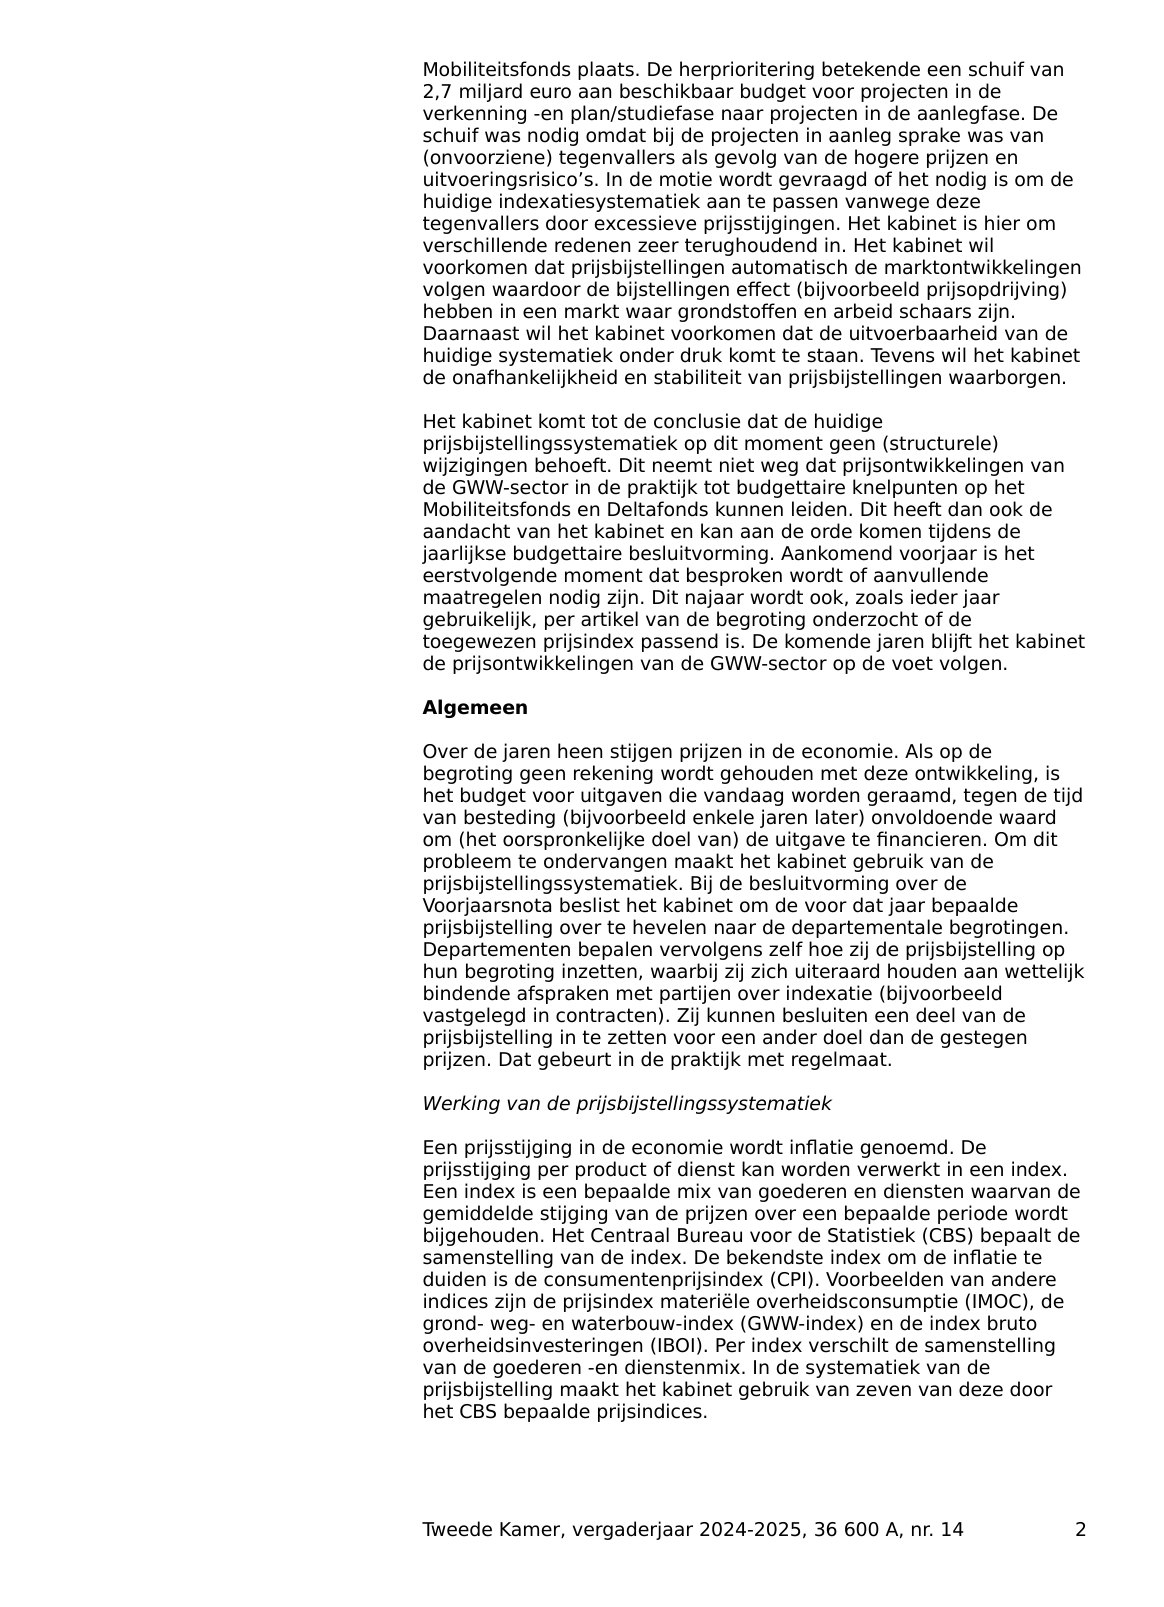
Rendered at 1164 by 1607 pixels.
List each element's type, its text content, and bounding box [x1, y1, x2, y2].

text Het kabinet komt tot de conclusie dat de huidige prijsbijstellingssystematiek op dit moment geen (structurele) wijzigingen behoeft. Dit neemt niet weg dat prijsontwikkelingen van de GWW-sector in de praktijk tot budgettaire knelpunten op het Mobiliteitsfonds en Deltafonds kunnen leiden. Dit heeft dan ook de aandacht van het kabinet en kan aan de orde komen tijdens de jaarlijkse budgettaire besluitvorming. Aankomend voorjaar is het eerstvolgende moment dat besproken wordt of aanvullende maatregelen nodig zijn. Dit najaar wordt ook, zoals ieder jaar gebruikelijk, per artikel van de begroting onderzocht of de toegewezen prijsindex passend is. De komende jaren blijft het kabinet de prijsontwikkelingen van de GWW-sector op de voet volgen. [422, 411, 1087, 675]
text Een prijsstijging in de economie wordt inflatie genoemd. De prijsstijging per product of dienst kan worden verwerkt in een index. Een index is een bepaalde mix van goederen en diensten waarvan de gemiddelde stijging van de prijzen over een bepaalde periode wordt bijgehouden. Het Centraal Bureau voor de Statistiek (CBS) bepaalt de samenstelling van de index. De bekendste index om de inflatie te duiden is de consumentenprijsindex (CPI). Voorbeelden van andere indices zijn de prijsindex materiële overheidsconsumptie (IMOC), de grond- weg- en waterbouw-index (GWW-index) en de index bruto overheidsinvesteringen (IBOI). Per index verschilt de samenstelling van de goederen -en dienstenmix. In de systematiek van de prijsbijstelling maakt het kabinet gebruik van zeven van deze door het CBS bepaalde prijsindices. [422, 1137, 1087, 1423]
text Mobiliteitsfonds plaats. De herprioritering betekende een schuif van 2,7 miljard euro aan beschikbaar budget voor projecten in de verkenning -en plan/studiefase naar projecten in de aanlegfase. De schuif was nodig omdat bij de projecten in aanleg sprake was van (onvoorziene) tegenvallers als gevolg van de hogere prijzen en uitvoeringsrisico’s. In de motie wordt gevraagd of het nodig is om de huidige indexatiesystematiek aan te passen vanwege deze tegenvallers door excessieve prijsstijgingen. Het kabinet is hier om verschillende redenen zeer terughoudend in. Het kabinet wil voorkomen dat prijsbijstellingen automatisch de marktontwikkelingen volgen waardoor de bijstellingen effect (bijvoorbeeld prijsopdrijving) hebben in een markt waar grondstoffen en arbeid schaars zijn. Daarnaast wil het kabinet voorkomen dat de uitvoerbaarheid van de huidige systematiek onder druk komt te staan. Tevens wil het kabinet de onafhankelijkheid en stabiliteit van prijsbijstellingen waarborgen. [422, 59, 1087, 389]
text Over de jaren heen stijgen prijzen in de economie. Als op de begroting geen rekening wordt gehouden met deze ontwikkeling, is het budget voor uitgaven die vandaag worden geraamd, tegen de tijd van besteding (bijvoorbeeld enkele jaren later) onvoldoende waard om (het oorspronkelijke doel van) de uitgave te financieren. Om dit probleem te ondervangen maakt het kabinet gebruik van de prijsbijstellingssystematiek. Bij de besluitvorming over de Voorjaarsnota beslist het kabinet om de voor dat jaar bepaalde prijsbijstelling over te hevelen naar de departementale begrotingen. Departementen bepalen vervolgens zelf hoe zij de prijsbijstelling op hun begroting inzetten, waarbij zij zich uiteraard houden aan wettelijk bindende afspraken met partijen over indexatie (bijvoorbeeld vastgelegd in contracten). Zij kunnen besluiten een deel van de prijsbijstelling in te zetten voor een ander doel dan de gestegen prijzen. Dat gebeurt in de praktijk met regelmaat. [422, 741, 1087, 1071]
subtitle Werking van de prijsbijstellingssystematiek [422, 1093, 1087, 1115]
subtitle Algemeen [422, 697, 1087, 719]
